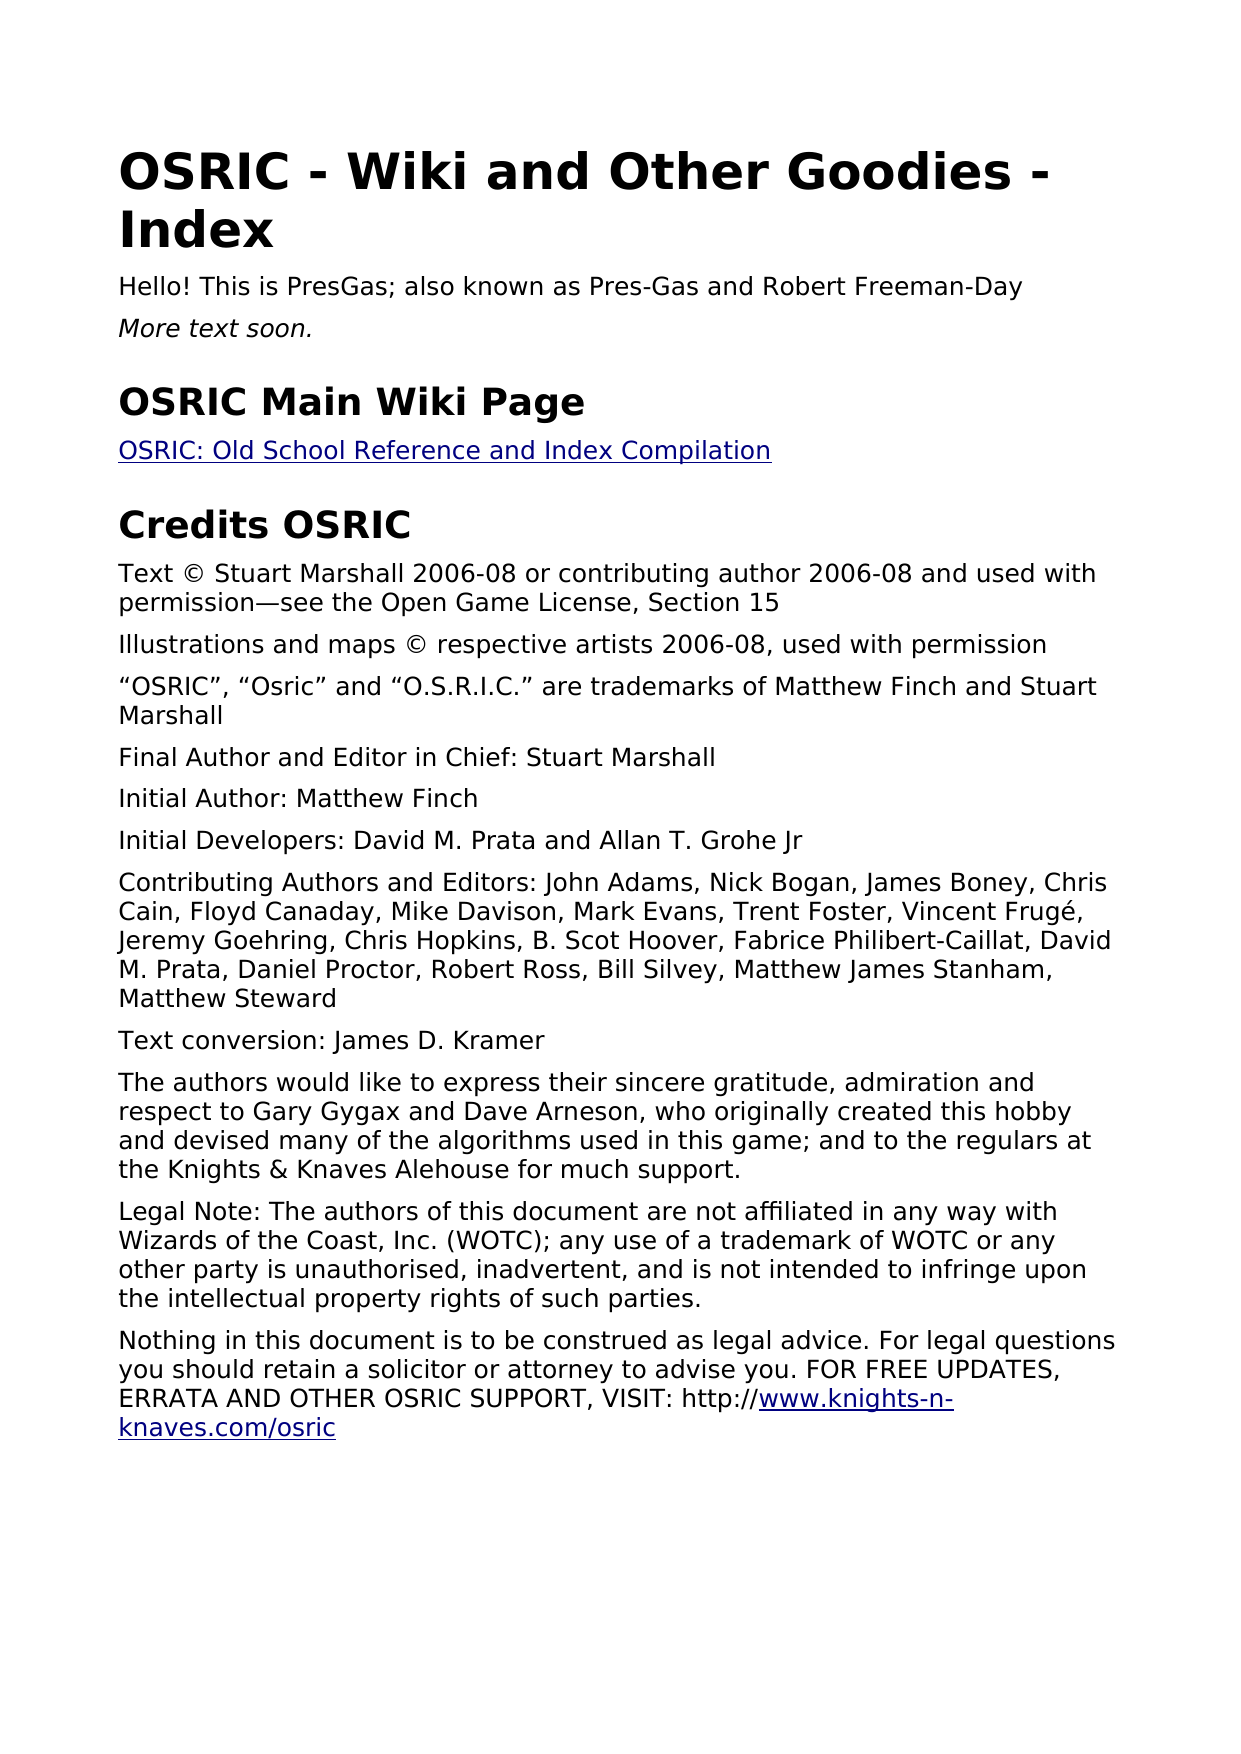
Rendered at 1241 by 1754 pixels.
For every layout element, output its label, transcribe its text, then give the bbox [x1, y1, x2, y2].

text Initial Developers: David M. Prata and Allan T. Grohe Jr [118, 826, 1122, 855]
text “OSRIC”, “Osric” and “O.S.R.I.C.” are trademarks of Matthew Finch and Stuart Marshall [118, 672, 1122, 730]
text Legal Note: The authors of this document are not affiliated in any way with Wizards of the Coast, Inc. (WOTC); any use of a trademark of WOTC or any other party is unauthorised, inadvertent, and is not intended to infringe upon the intellectual property rights of such parties. [118, 1197, 1122, 1313]
text Initial Author: Matthew Finch [118, 784, 1122, 813]
text Text conversion: James D. Kramer [118, 1026, 1122, 1055]
text The authors would like to express their sincere gratitude, admiration and respect to Gary Gygax and Dave Arneson, who originally created this hobby and devised many of the algorithms used in this game; and to the regulars at the Knights & Knaves Alehouse for much support. [118, 1068, 1122, 1184]
text Contributing Authors and Editors: John Adams, Nick Bogan, James Boney, Chris Cain, Floyd Canaday, Mike Davison, Mark Evans, Trent Foster, Vincent Frugé, Jeremy Goehring, Chris Hopkins, B. Scot Hoover, Fabrice Philibert-Caillat, David M. Prata, Daniel Proctor, Robert Ross, Bill Silvey, Matthew James Stanham, Matthew Steward [118, 868, 1122, 1013]
text Nothing in this document is to be construed as legal advice. For legal questions you should retain a solicitor or attorney to advise you. FOR FREE UPDATES, ERRATA AND OTHER OSRIC SUPPORT, VISIT: http://www.knights-n-knaves.com/osric [118, 1326, 1122, 1443]
text Hello! This is PresGas; also known as Pres-Gas and Robert Freeman-Day [118, 272, 1122, 301]
subtitle OSRIC - Wiki and Other Goodies - Index [118, 143, 1122, 259]
text More text soon. [118, 314, 1122, 343]
subtitle Credits OSRIC [118, 503, 1122, 547]
subtitle OSRIC Main Wiki Page [118, 380, 1122, 424]
text Illustrations and maps © respective artists 2006-08, used with permission [118, 630, 1122, 659]
text OSRIC: Old School Reference and Index Compilation [118, 437, 1122, 466]
text Final Author and Editor in Chief: Stuart Marshall [118, 743, 1122, 772]
text Text © Stuart Marshall 2006-08 or contributing author 2006-08 and used with permission—see the Open Game License, Section 15 [118, 559, 1122, 618]
